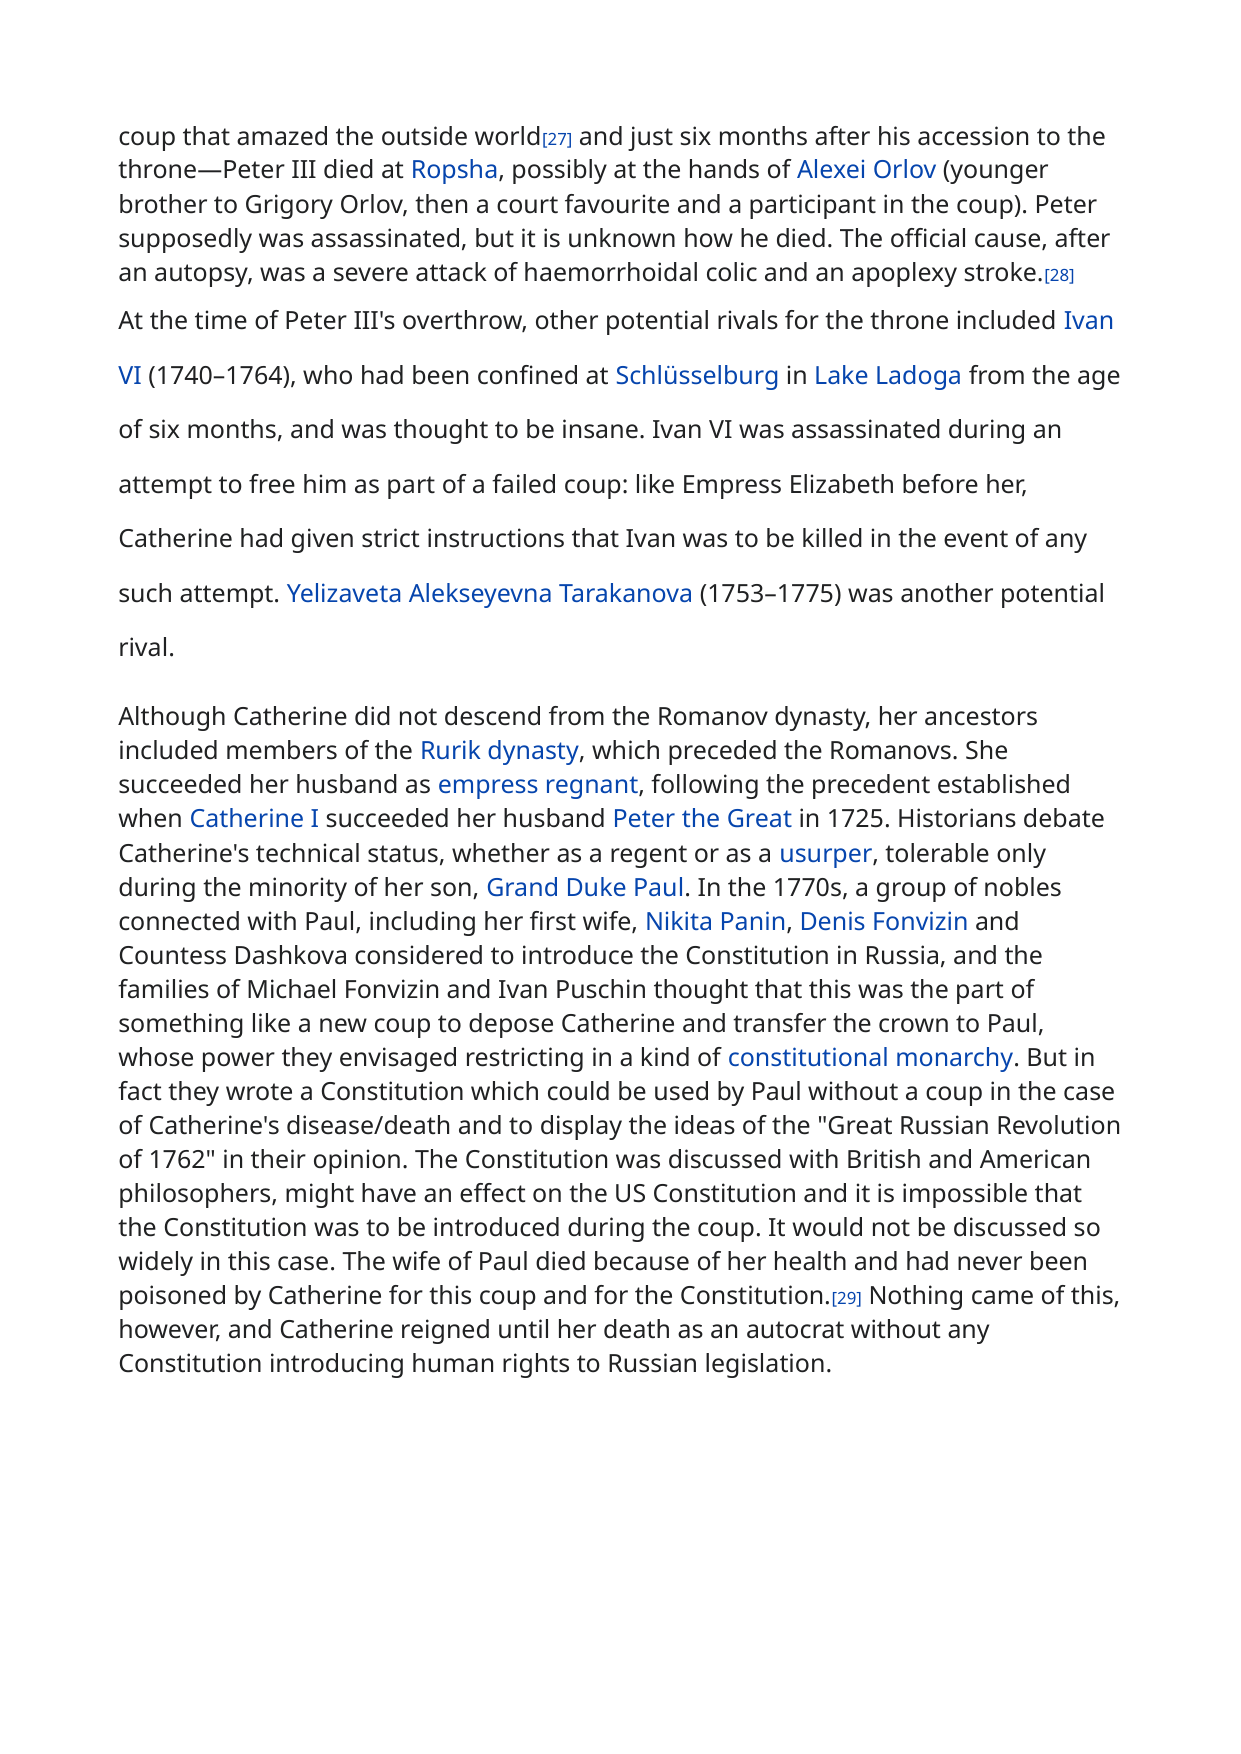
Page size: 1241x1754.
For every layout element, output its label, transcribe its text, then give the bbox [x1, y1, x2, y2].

text At the time of Peter III's overthrow, other potential rivals for the throne included Ivan VI (1740–1764), who had been confined at Schlüsselburg in Lake Ladoga from the age of six months, and was thought to be insane. Ivan VI was assassinated during an attempt to free him as part of a failed coup: like Empress Elizabeth before her, Catherine had given strict instructions that Ivan was to be killed in the event of any such attempt. Yelizaveta Alekseyevna Tarakanova (1753–1775) was another potential rival. [118, 303, 1122, 664]
text coup that amazed the outside world[27] and just six months after his accession to the throne—Peter III died at Ropsha, possibly at the hands of Alexei Orlov (younger brother to Grigory Orlov, then a court favourite and a participant in the coup). Peter supposedly was assassinated, but it is unknown how he died. The official cause, after an autopsy, was a severe attack of haemorrhoidal colic and an apoplexy stroke.[28] [118, 118, 1122, 288]
text Although Catherine did not descend from the Romanov dynasty, her ancestors included members of the Rurik dynasty, which preceded the Romanovs. She succeeded her husband as empress regnant, following the precedent established when Catherine I succeeded her husband Peter the Great in 1725. Historians debate Catherine's technical status, whether as a regent or as a usurper, tolerable only during the minority of her son, Grand Duke Paul. In the 1770s, a group of nobles connected with Paul, including her first wife, Nikita Panin, Denis Fonvizin and Countess Dashkova considered to introduce the Constitution in Russia, and the families of Michael Fonvizin and Ivan Puschin thought that this was the part of something like a new coup to depose Catherine and transfer the crown to Paul, whose power they envisaged restricting in a kind of constitutional monarchy. But in fact they wrote a Constitution which could be used by Paul without a coup in the case of Catherine's disease/death and to display the ideas of the "Great Russian Revolution of 1762" in their opinion. The Constitution was discussed with British and American philosophers, might have an effect on the US Constitution and it is impossible that the Constitution was to be introduced during the coup. It would not be discussed so widely in this case. The wife of Paul died because of her health and had never been poisoned by Catherine for this coup and for the Constitution.[29] Nothing came of this, however, and Catherine reigned until her death as an autocrat without any Constitution introducing human rights to Russian legislation. [118, 699, 1122, 1380]
